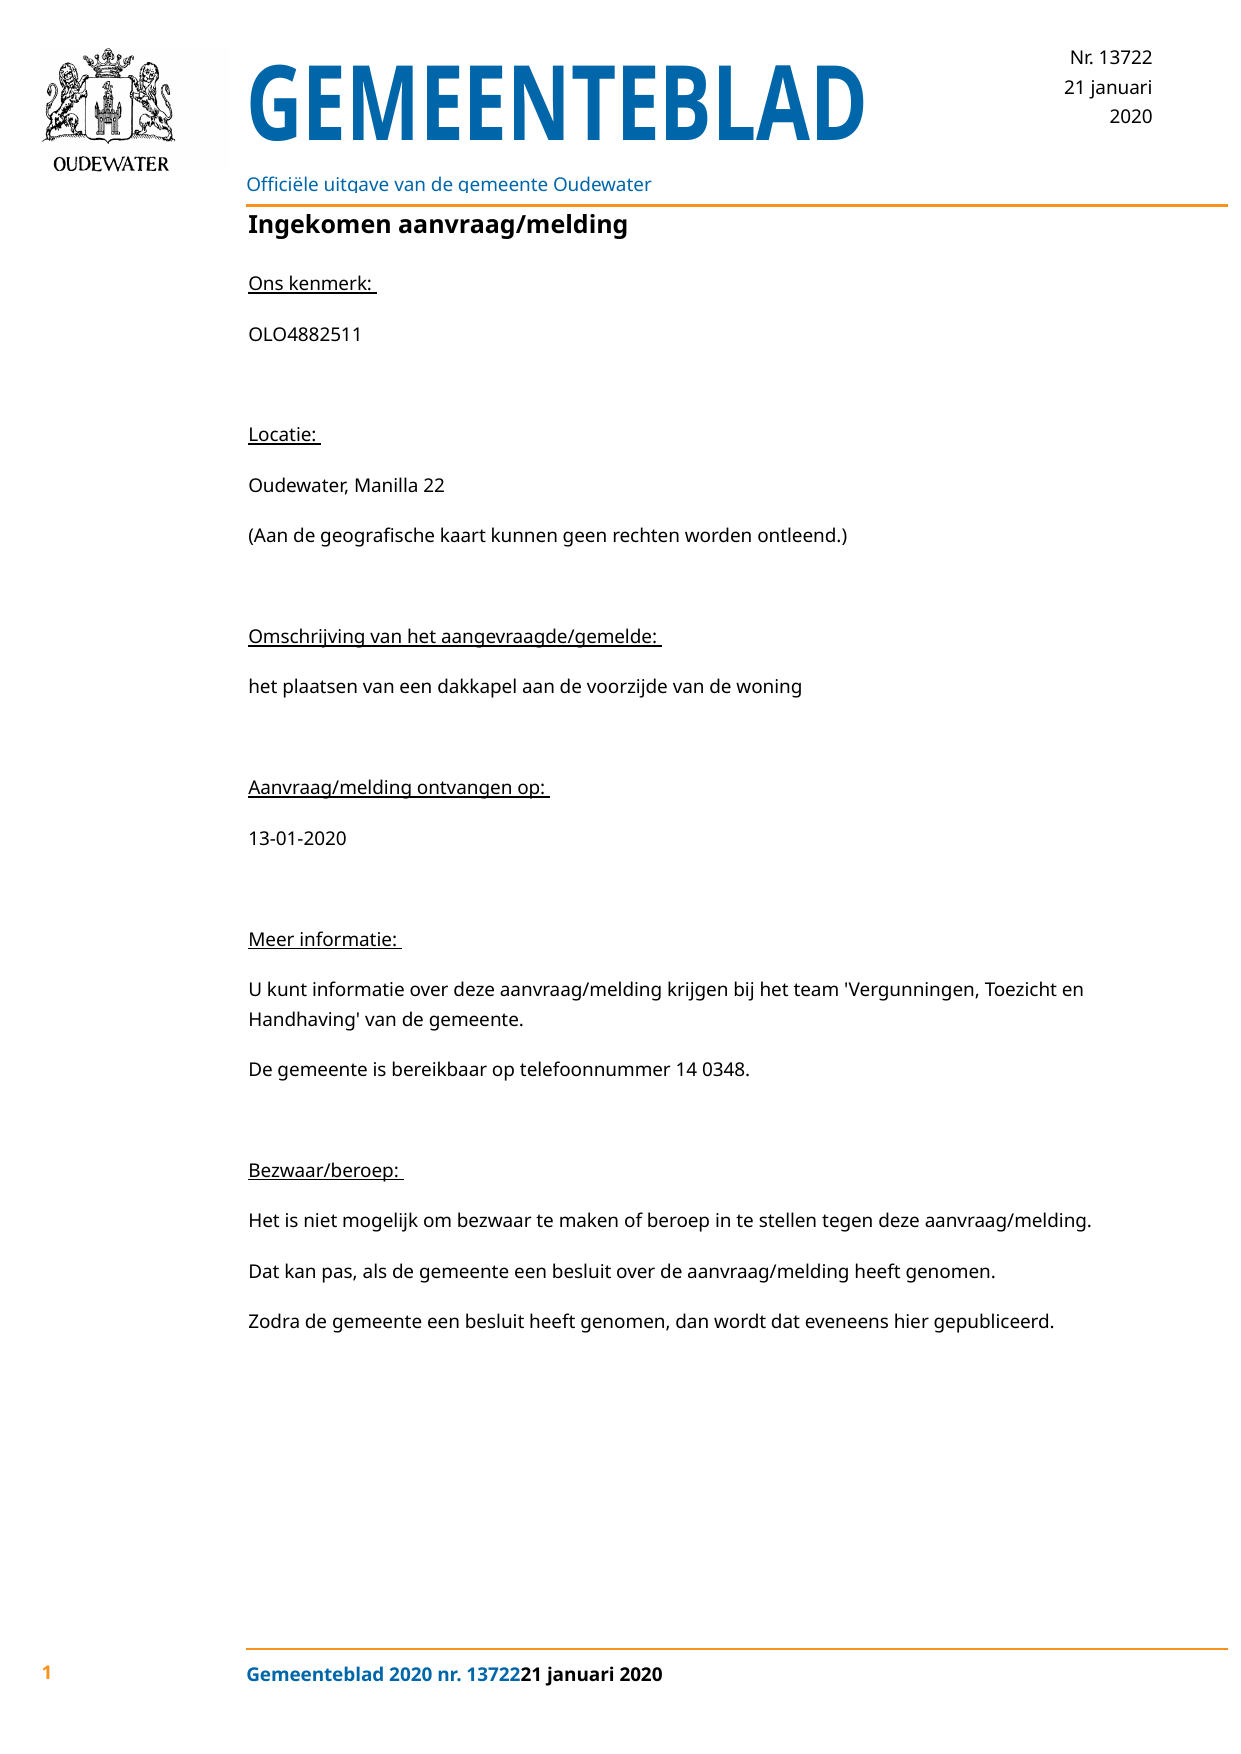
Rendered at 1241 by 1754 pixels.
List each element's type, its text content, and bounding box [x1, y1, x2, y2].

text Aanvraag/melding ontvangen op: [248, 774, 1152, 800]
text 13-01-2020 [248, 825, 1152, 851]
text Ingekomen aanvraag/melding [248, 207, 1152, 241]
text (Aan de geografische kaart kunnen geen rechten worden ontleend.) [248, 522, 1152, 548]
picture [41, 47, 231, 172]
text De gemeente is bereikbaar op telefoonnummer 14 0348. [248, 1056, 1152, 1082]
text U kunt informatie over deze aanvraag/melding krijgen bij het team 'Vergunningen, Toezicht en Handhaving' van de gemeente. [248, 976, 1152, 1031]
text Locatie: [248, 422, 1152, 447]
text OLO4882511 [248, 321, 1152, 346]
text Zodra de gemeente een besluit heeft genomen, dan wordt dat eveneens hier gepubliceerd. [248, 1308, 1152, 1334]
text het plaatsen van een dakkapel aan de voorzijde van de woning [248, 674, 1152, 699]
text Ons kenmerk: [248, 270, 1152, 296]
text Oudewater, Manilla 22 [248, 472, 1152, 498]
text Dat kan pas, als de gemeente een besluit over de aanvraag/melding heeft genomen. [248, 1258, 1152, 1283]
text Meer informatie: [248, 926, 1152, 951]
text Omschrijving van het aangevraagde/gemelde: [248, 623, 1152, 649]
text Bezwaar/beroep: [248, 1157, 1152, 1183]
text Het is niet mogelijk om bezwaar te maken of beroep in te stellen tegen deze aanvraag/melding. [248, 1207, 1152, 1233]
